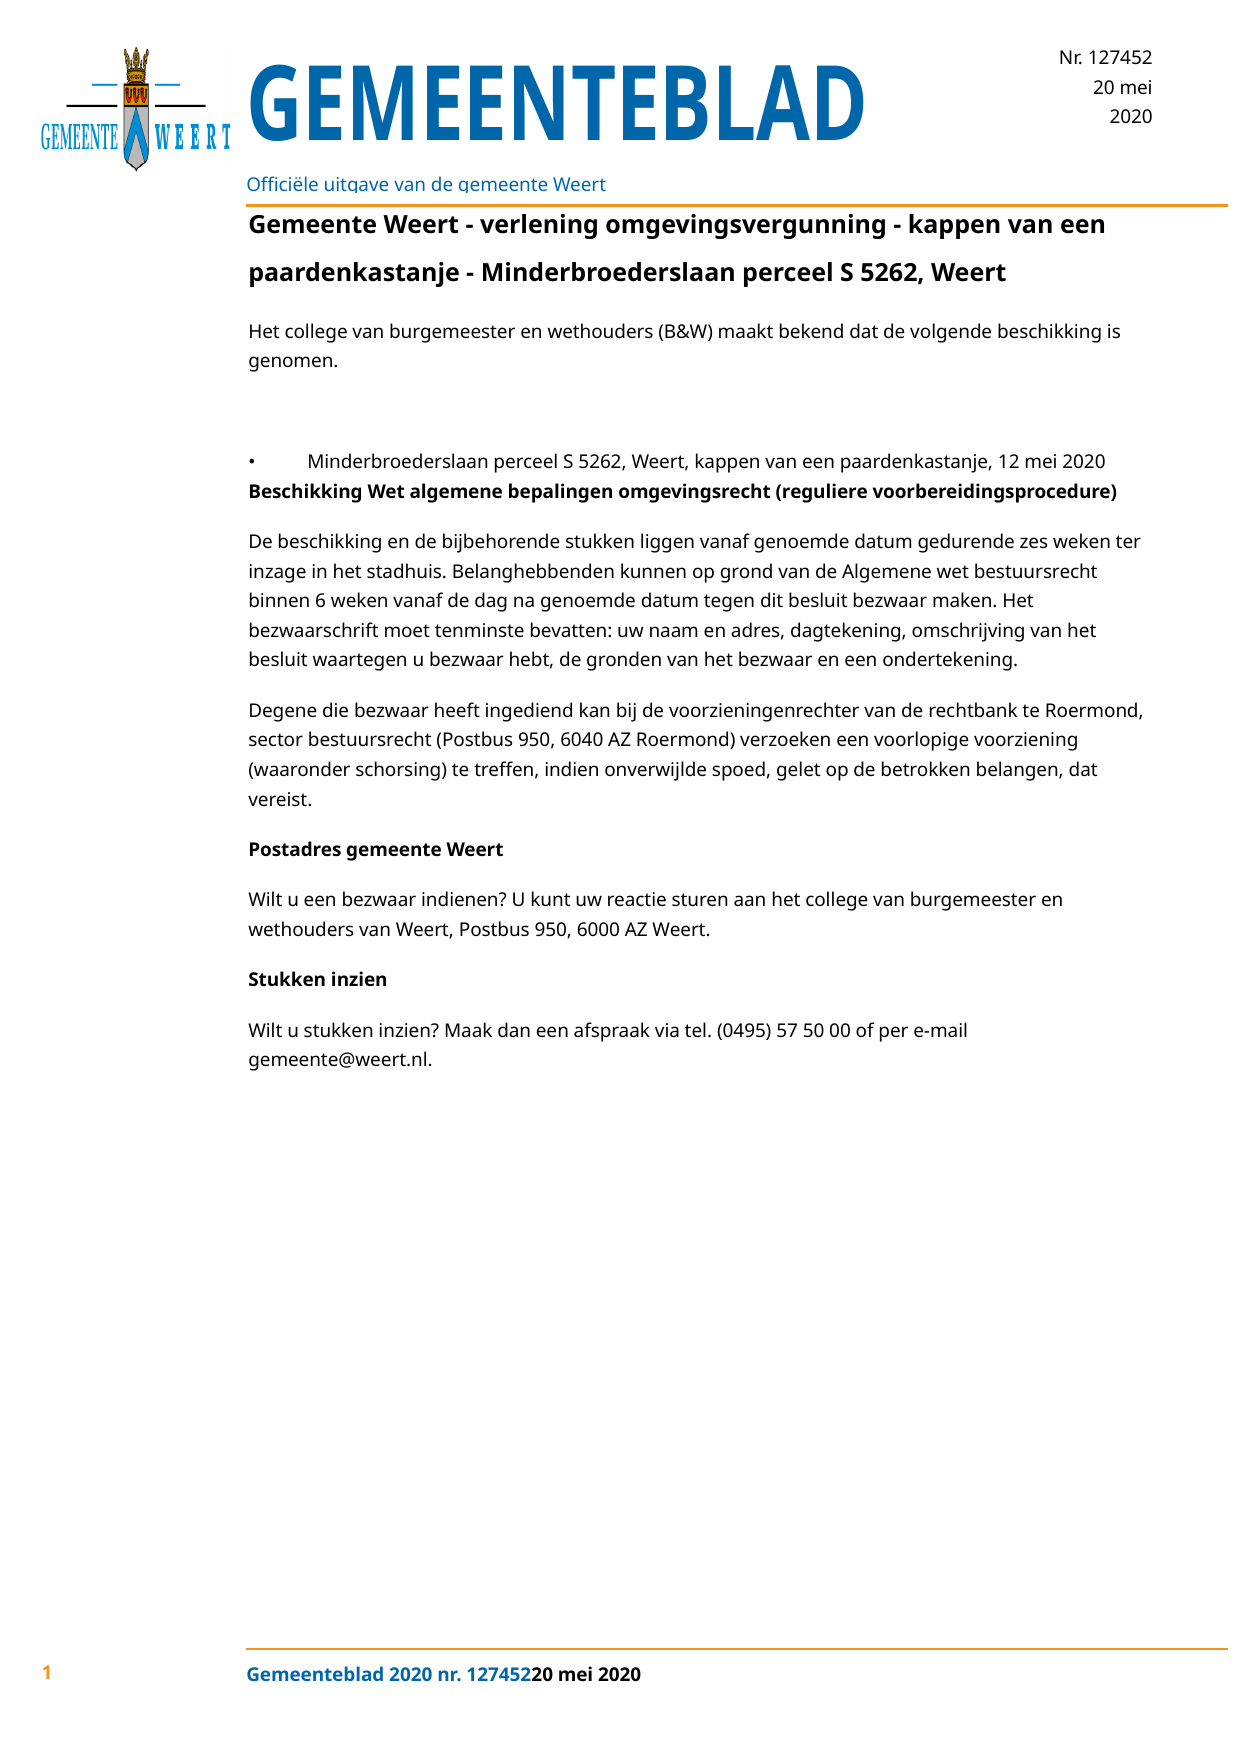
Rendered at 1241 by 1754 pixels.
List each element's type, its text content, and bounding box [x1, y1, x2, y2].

picture [41, 47, 231, 172]
text Degene die bezwaar heeft ingediend kan bij de voorzieningenrechter van de rechtbank te Roermond, sector bestuursrecht (Postbus 950, 6040 AZ Roermond) verzoeken een voorlopige voorziening (waaronder schorsing) te treffen, indien onverwijlde spoed, gelet op de betrokken belangen, dat vereist. [248, 697, 1152, 812]
text Beschikking Wet algemene bepalingen omgevingsrecht (reguliere voorbereidingsprocedure) [248, 478, 1152, 504]
text Gemeente Weert - verlening omgevingsvergunning - kappen van een paardenkastanje - Minderbroederslaan perceel S 5262, Weert [248, 207, 1152, 288]
text Het college van burgemeester en wethouders (B&W) maakt bekend dat de volgende beschikking is genomen. [248, 318, 1152, 373]
list Minderbroederslaan perceel S 5262, Weert, kappen van een paardenkastanje, 12 mei 2020 [248, 448, 1152, 474]
text Stukken inzien [248, 967, 1152, 992]
text Wilt u een bezwaar indienen? U kunt uw reactie sturen aan het college van burgemeester en wethouders van Weert, Postbus 950, 6000 AZ Weert. [248, 887, 1152, 942]
text Wilt u stukken inzien? Maak dan een afspraak via tel. (0495) 57 50 00 of per e-mail gemeente@weert.nl. [248, 1017, 1152, 1072]
text Postadres gemeente Weert [248, 836, 1152, 862]
text De beschikking en de bijbehorende stukken liggen vanaf genoemde datum gedurende zes weken ter inzage in het stadhuis. Belanghebbenden kunnen op grond van de Algemene wet bestuursrecht binnen 6 weken vanaf de dag na genoemde datum tegen dit besluit bezwaar maken. Het bezwaarschrift moet tenminste bevatten: uw naam en adres, dagtekening, omschrijving van het besluit waartegen u bezwaar hebt, de gronden van het bezwaar en een ondertekening. [248, 528, 1152, 672]
